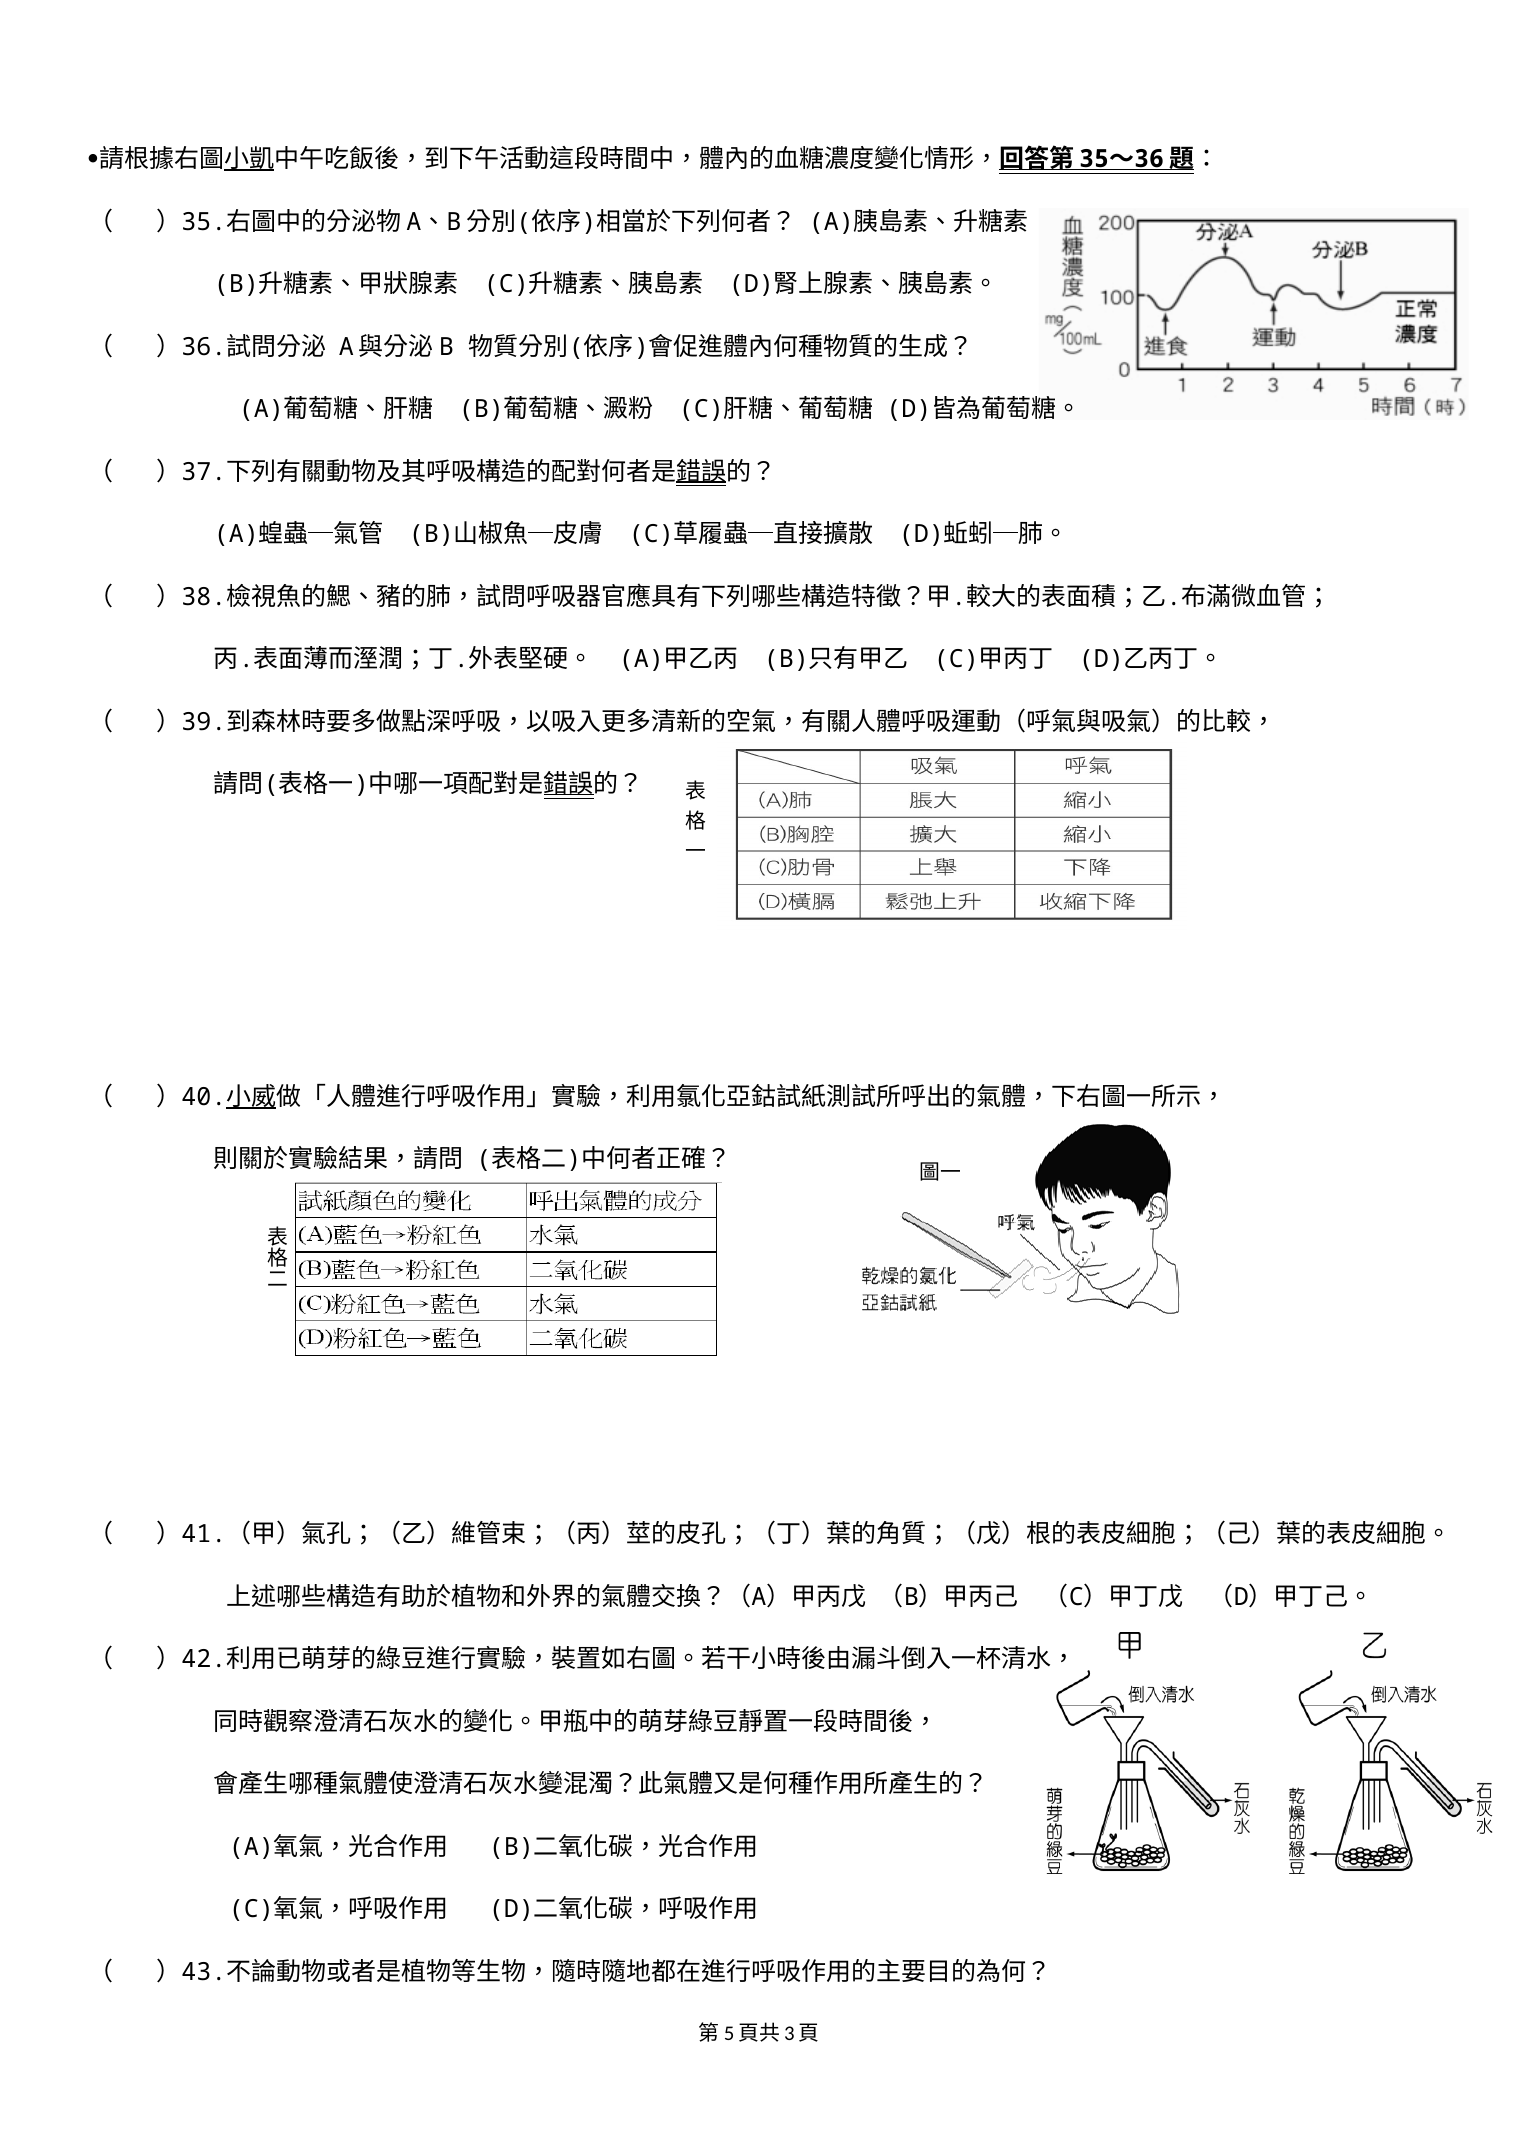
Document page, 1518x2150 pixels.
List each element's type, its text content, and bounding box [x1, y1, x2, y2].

text （ D ）43.不論動物或者是植物等生物，隨時隨地都在進行呼吸作用的主要目的為何？ [89, 1927, 1429, 1990]
text (B)升糖素、甲狀腺素 (C)升糖素、胰島素 (D)腎上腺素、胰島素。 [89, 240, 1038, 302]
text 則關於實驗結果，請問 (表格二)中何者正確？ [89, 1115, 1429, 1177]
text (A)氧氣，光合作用 (B)二氧化碳，光合作用 [89, 1802, 1045, 1865]
text （ D ）36.試問分泌 A與分泌B 物質分別(依序)會促進體內何種物質的生成？ [89, 302, 1038, 365]
text （ D ）37.下列有關動物及其呼吸構造的配對何者是錯誤的？ [89, 427, 1429, 490]
text 丙.表面薄而溼潤；丁.外表堅硬。 (A)甲乙丙 (B)只有甲乙 (C)甲丙丁 (D)乙丙丁。 [89, 615, 1429, 677]
text 請問(表格一)中哪一項配對是錯誤的？ [89, 740, 717, 865]
text 會產生哪種氣體使澄清石灰水變混濁？此氣體又是何種作用所產生的？ [89, 1740, 1045, 1802]
text (A)葡萄糖、肝糖 (B)葡萄糖、澱粉 (C)肝糖、葡萄糖 (D)皆為葡萄糖。 [89, 365, 1429, 427]
text （ D ）38.檢視魚的鰓、豬的肺，試問呼吸器官應具有下列哪些構造特徵？甲.較大的表面積；乙.布滿微血管； [89, 552, 1429, 615]
text [1188, 740, 1429, 865]
text 請根據右圖小凱中午吃飯後，到下午活動這段時間中，體內的血糖濃度變化情形，回答第35～36題： [89, 115, 1429, 177]
text （ D ）41.（甲）氣孔；（乙）維管束；（丙）莖的皮孔；（丁）葉的角質；（戊）根的表皮細胞；（己）葉的表皮細胞。 上述哪些構造有助於植物和外界的氣體交換？（A）甲丙戊 （B）甲丙己 （C）甲丁戊 （D）甲丁己。 [89, 1490, 1429, 1615]
text （ D ）40.小威做「人體進行呼吸作用」實驗，利用氯化亞鈷試紙測試所呼出的氣體，下右圖一所示， [89, 1052, 1429, 1115]
text (A)蝗蟲─氣管 (B)山椒魚─皮膚 (C)草履蟲─直接擴散 (D)蚯蚓─肺。 [89, 490, 1429, 552]
text （ D ）39.到森林時要多做點深呼吸，以吸入更多清新的空氣，有關人體呼吸運動（呼氣與吸氣）的比較， [89, 677, 1429, 740]
text (C)氧氣，呼吸作用 (D)二氧化碳，呼吸作用 [89, 1865, 1429, 1927]
text 同時觀察澄清石灰水的變化。甲瓶中的萌芽綠豆靜置一段時間後， [89, 1677, 1045, 1740]
text （ D ）35.右圖中的分泌物A、B分別(依序)相當於下列何者？ (A)胰島素、升糖素 [89, 177, 1429, 240]
text （ D ）42.利用已萌芽的綠豆進行實驗，裝置如右圖。若干小時後由漏斗倒入一杯清水， [89, 1615, 1429, 1677]
